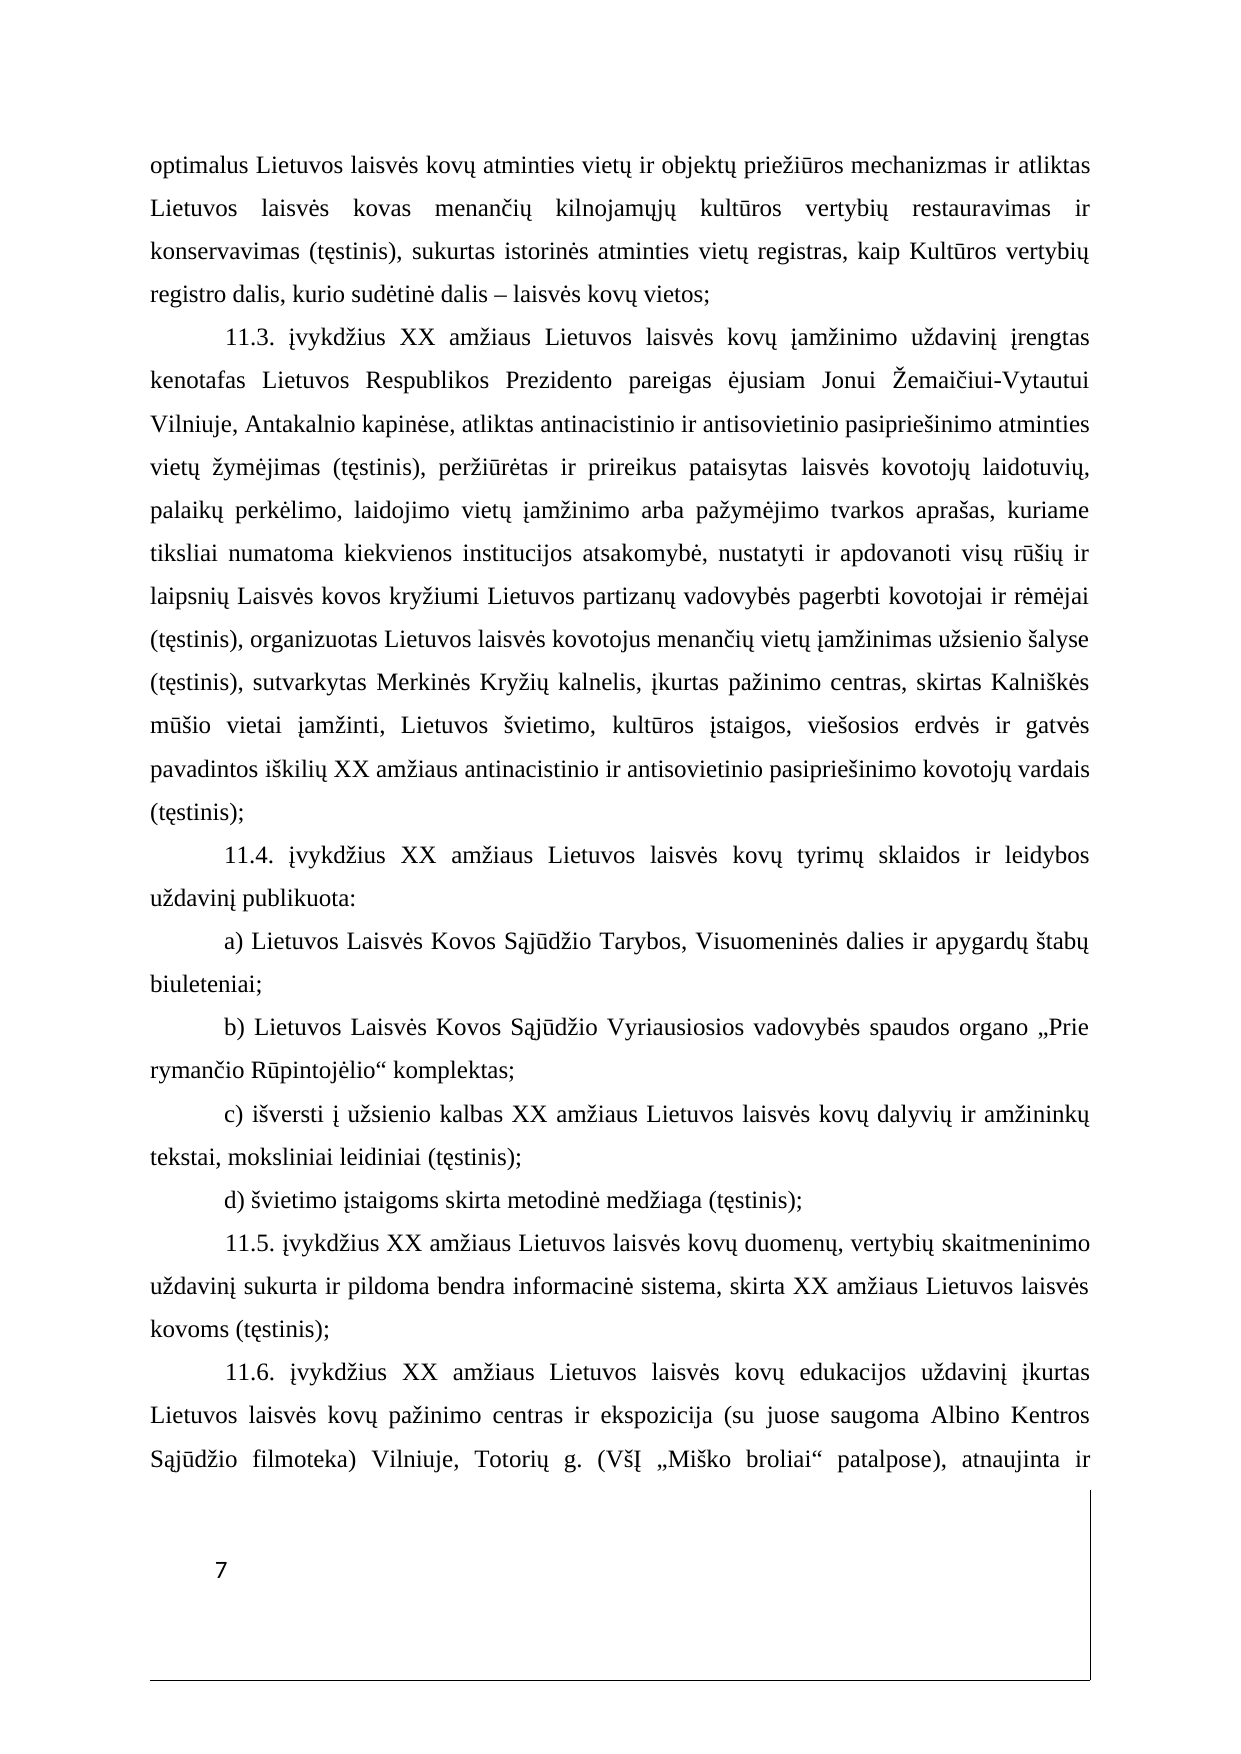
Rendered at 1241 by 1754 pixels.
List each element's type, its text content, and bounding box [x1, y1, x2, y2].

text 11.5. įvykdžius XX amžiaus Lietuvos laisvės kovų duomenų, vertybių skaitmeninimo uždavinį sukurta ir pildoma bendra informacinė sistema, skirta XX amžiaus Lietuvos laisvės kovoms (tęstinis); [150, 1228, 1090, 1343]
text 11.6. įvykdžius XX amžiaus Lietuvos laisvės kovų edukacijos uždavinį įkurtas Lietuvos laisvės kovų pažinimo centras ir ekspozicija (su juose saugoma Albino Kentros Sąjūdžio filmoteka) Vilniuje, Totorių g. (VšĮ „Miško broliai“ patalpose), atnaujinta ir [150, 1357, 1090, 1472]
text b) Lietuvos Laisvės Kovos Sąjūdžio Vyriausiosios vadovybės spaudos organo „Prie rymančio Rūpintojėlio“ komplektas; [150, 1012, 1090, 1084]
text d) švietimo įstaigoms skirta metodinė medžiaga (tęstinis); [150, 1185, 1090, 1214]
text 11.3. įvykdžius XX amžiaus Lietuvos laisvės kovų įamžinimo uždavinį įrengtas kenotafas Lietuvos Respublikos Prezidento pareigas ėjusiam Jonui Žemaičiui-Vytautui Vilniuje, Antakalnio kapinėse, atliktas antinacistinio ir antisovietinio pasipriešinimo atminties vietų žymėjimas (tęstinis), peržiūrėtas ir prireikus pataisytas laisvės kovotojų laidotuvių, palaikų perkėlimo, laidojimo vietų įamžinimo arba pažymėjimo tvarkos aprašas, kuriame tiksliai numatoma kiekvienos institucijos atsakomybė, nustatyti ir apdovanoti visų rūšių ir laipsnių Laisvės kovos kryžiumi Lietuvos partizanų vadovybės pagerbti kovotojai ir rėmėjai (tęstinis), organizuotas Lietuvos laisvės kovotojus menančių vietų įamžinimas užsienio šalyse (tęstinis), sutvarkytas Merkinės Kryžių kalnelis, įkurtas pažinimo centras, skirtas Kalniškės mūšio vietai įamžinti, Lietuvos švietimo, kultūros įstaigos, viešosios erdvės ir gatvės pavadintos iškilių XX amžiaus antinacistinio ir antisovietinio pasipriešinimo kovotojų vardais (tęstinis); [150, 322, 1090, 826]
text 11.4. įvykdžius XX amžiaus Lietuvos laisvės kovų tyrimų sklaidos ir leidybos uždavinį publikuota: [150, 840, 1090, 912]
text optimalus Lietuvos laisvės kovų atminties vietų ir objektų priežiūros mechanizmas ir atliktas Lietuvos laisvės kovas menančių kilnojamųjų kultūros vertybių restauravimas ir konservavimas (tęstinis), sukurtas istorinės atminties vietų registras, kaip Kultūros vertybių registro dalis, kurio sudėtinė dalis – laisvės kovų vietos; [150, 150, 1090, 308]
text c) išversti į užsienio kalbas XX amžiaus Lietuvos laisvės kovų dalyvių ir amžininkų tekstai, moksliniai leidiniai (tęstinis); [150, 1099, 1090, 1171]
text a) Lietuvos Laisvės Kovos Sąjūdžio Tarybos, Visuomeninės dalies ir apygardų štabų biuleteniai; [150, 926, 1090, 998]
